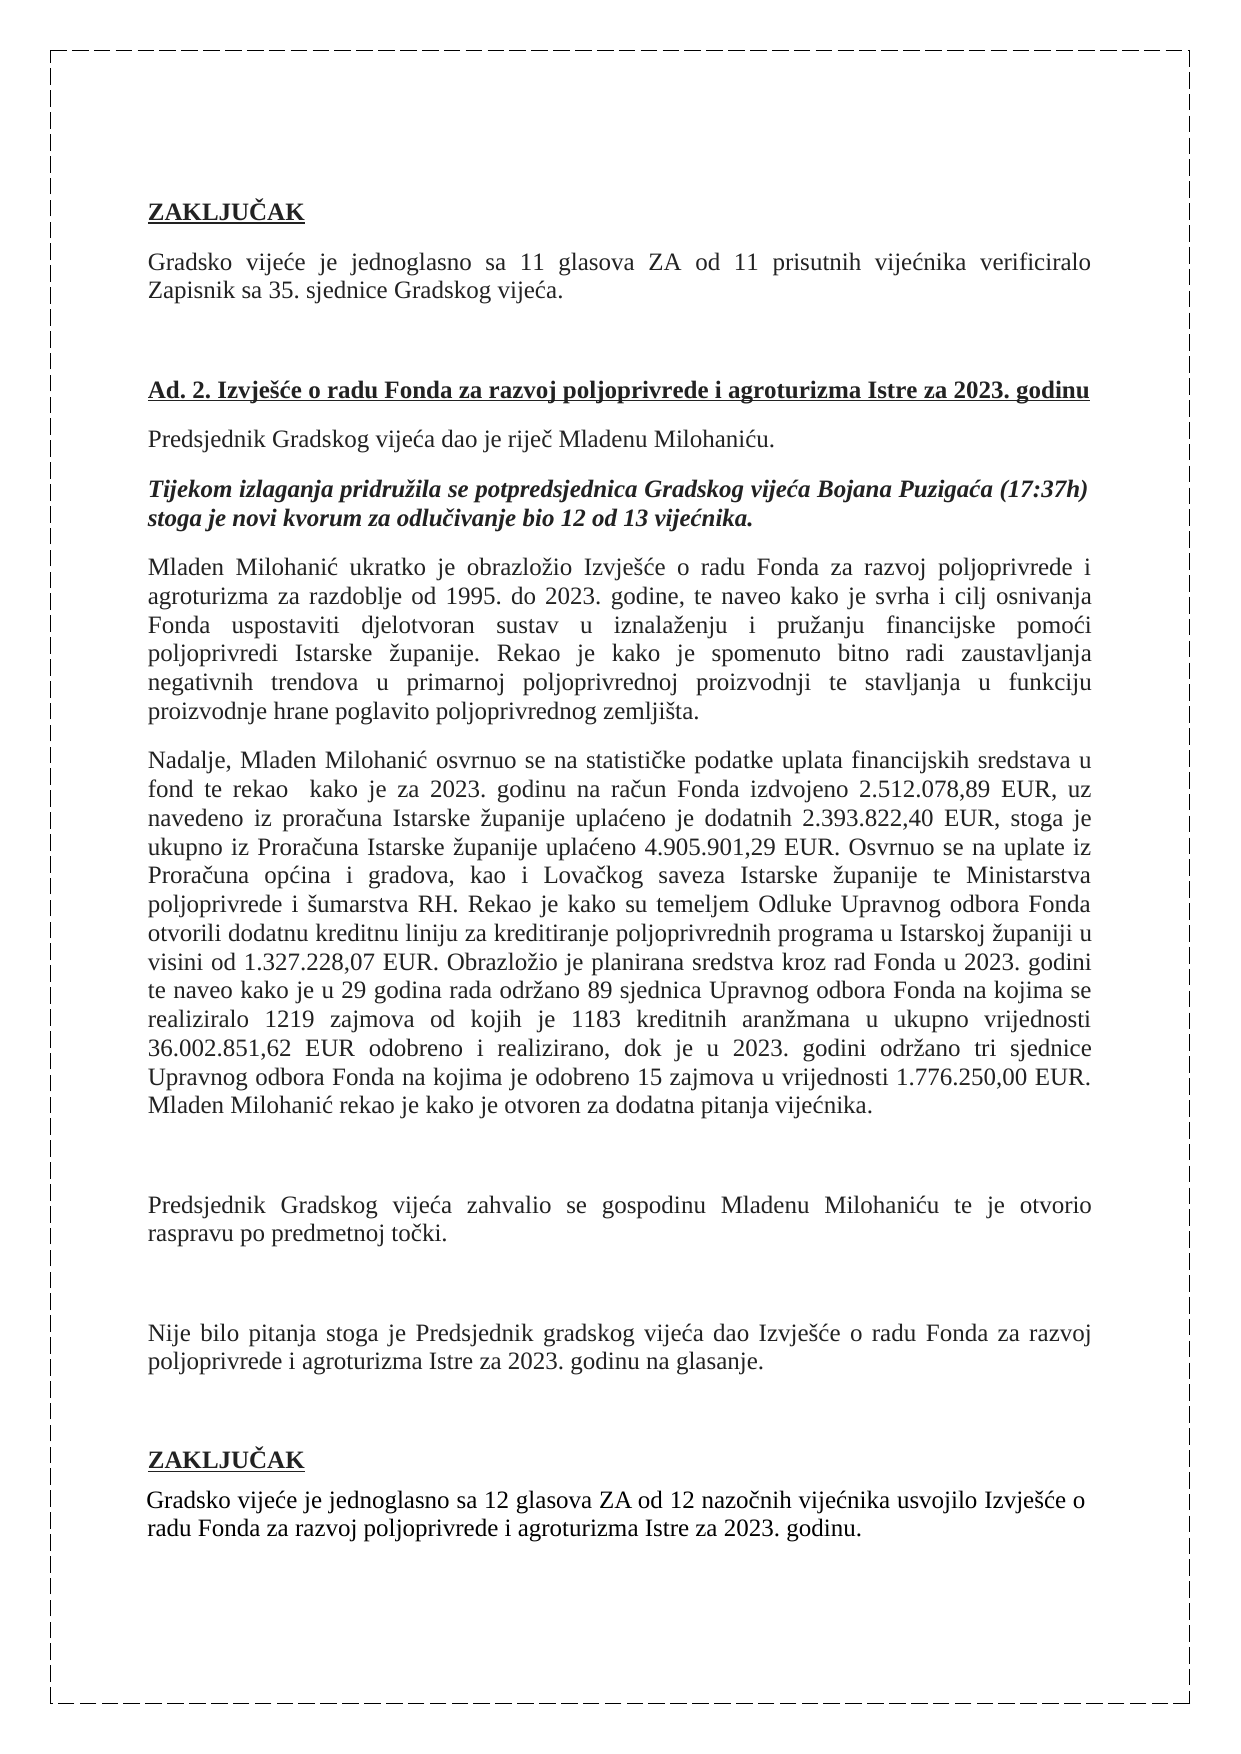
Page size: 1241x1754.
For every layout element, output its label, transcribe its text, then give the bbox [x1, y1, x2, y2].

text Ad. 2. Izvješće o radu Fonda za razvoj poljoprivrede i agroturizma Istre za 2023. godinu [148, 375, 1093, 403]
text Mladen Milohanić ukratko je obrazložio Izvješće o radu Fonda za razvoj poljoprivrede i agroturizma za razdoblje od 1995. do 2023. godine, te naveo kako je svrha i cilj osnivanja Fonda uspostaviti djelotvoran sustav u iznalaženju i pružanju financijske pomoći poljoprivredi Istarske županije. Rekao je kako je spomenuto bitno radi zaustavljanja negativnih trendova u primarnoj poljoprivrednoj proizvodnji te stavljanja u funkciju proizvodnje hrane poglavito poljoprivrednog zemljišta. [148, 552, 1093, 725]
text Gradsko vijeće je jednoglasno sa 12 glasova ZA od 12 nazočnih vijećnika usvojilo Izvješće o radu Fonda za razvoj poljoprivrede i agroturizma Istre za 2023. godinu. [146, 1485, 1086, 1542]
text Predsjednik Gradskog vijeća zahvalio se gospodinu Mladenu Milohaniću te je otvorio raspravu po predmetnoj točki. [148, 1190, 1093, 1247]
text Nije bilo pitanja stoga je Predsjednik gradskog vijeća dao Izvješće o radu Fonda za razvoj poljoprivrede i agroturizma Istre za 2023. godinu na glasanje. [148, 1318, 1093, 1375]
text ZAKLJUČAK [148, 197, 1093, 226]
text Gradsko vijeće je jednoglasno sa 11 glasova ZA od 11 prisutnih vijećnika verificiralo Zapisnik sa 35. sjednice Gradskog vijeća. [148, 247, 1093, 304]
text Predsjednik Gradskog vijeća dao je riječ Mladenu Milohaniću. [148, 424, 1093, 453]
text Nadalje, Mladen Milohanić osvrnuo se na statističke podatke uplata financijskih sredstava u fond te rekao kako je za 2023. godinu na račun Fonda izdvojeno 2.512.078,89 EUR, uz navedeno iz proračuna Istarske županije uplaćeno je dodatnih 2.393.822,40 EUR, stoga je ukupno iz Proračuna Istarske županije uplaćeno 4.905.901,29 EUR. Osvrnuo se na uplate iz Proračuna općina i gradova, kao i Lovačkog saveza Istarske županije te Ministarstva poljoprivrede i šumarstva RH. Rekao je kako su temeljem Odluke Upravnog odbora Fonda otvorili dodatnu kreditnu liniju za kreditiranje poljoprivrednih programa u Istarskoj županiji u visini od 1.327.228,07 EUR. Obrazložio je planirana sredstva kroz rad Fonda u 2023. godini te naveo kako je u 29 godina rada održano 89 sjednica Upravnog odbora Fonda na kojima se realiziralo 1219 zajmova od kojih je 1183 kreditnih aranžmana u ukupno vrijednosti 36.002.851,62 EUR odobreno i realizirano, dok je u 2023. godini održano tri sjednice Upravnog odbora Fonda na kojima je odobreno 15 zajmova u vrijednosti 1.776.250,00 EUR. Mladen Milohanić rekao je kako je otvoren za dodatna pitanja vijećnika. [148, 746, 1093, 1119]
text ZAKLJUČAK [148, 1446, 1093, 1474]
text Tijekom izlaganja pridružila se potpredsjednica Gradskog vijeća Bojana Puzigaća (17:37h) stoga je novi kvorum za odlučivanje bio 12 od 13 vijećnika. [148, 474, 1093, 531]
